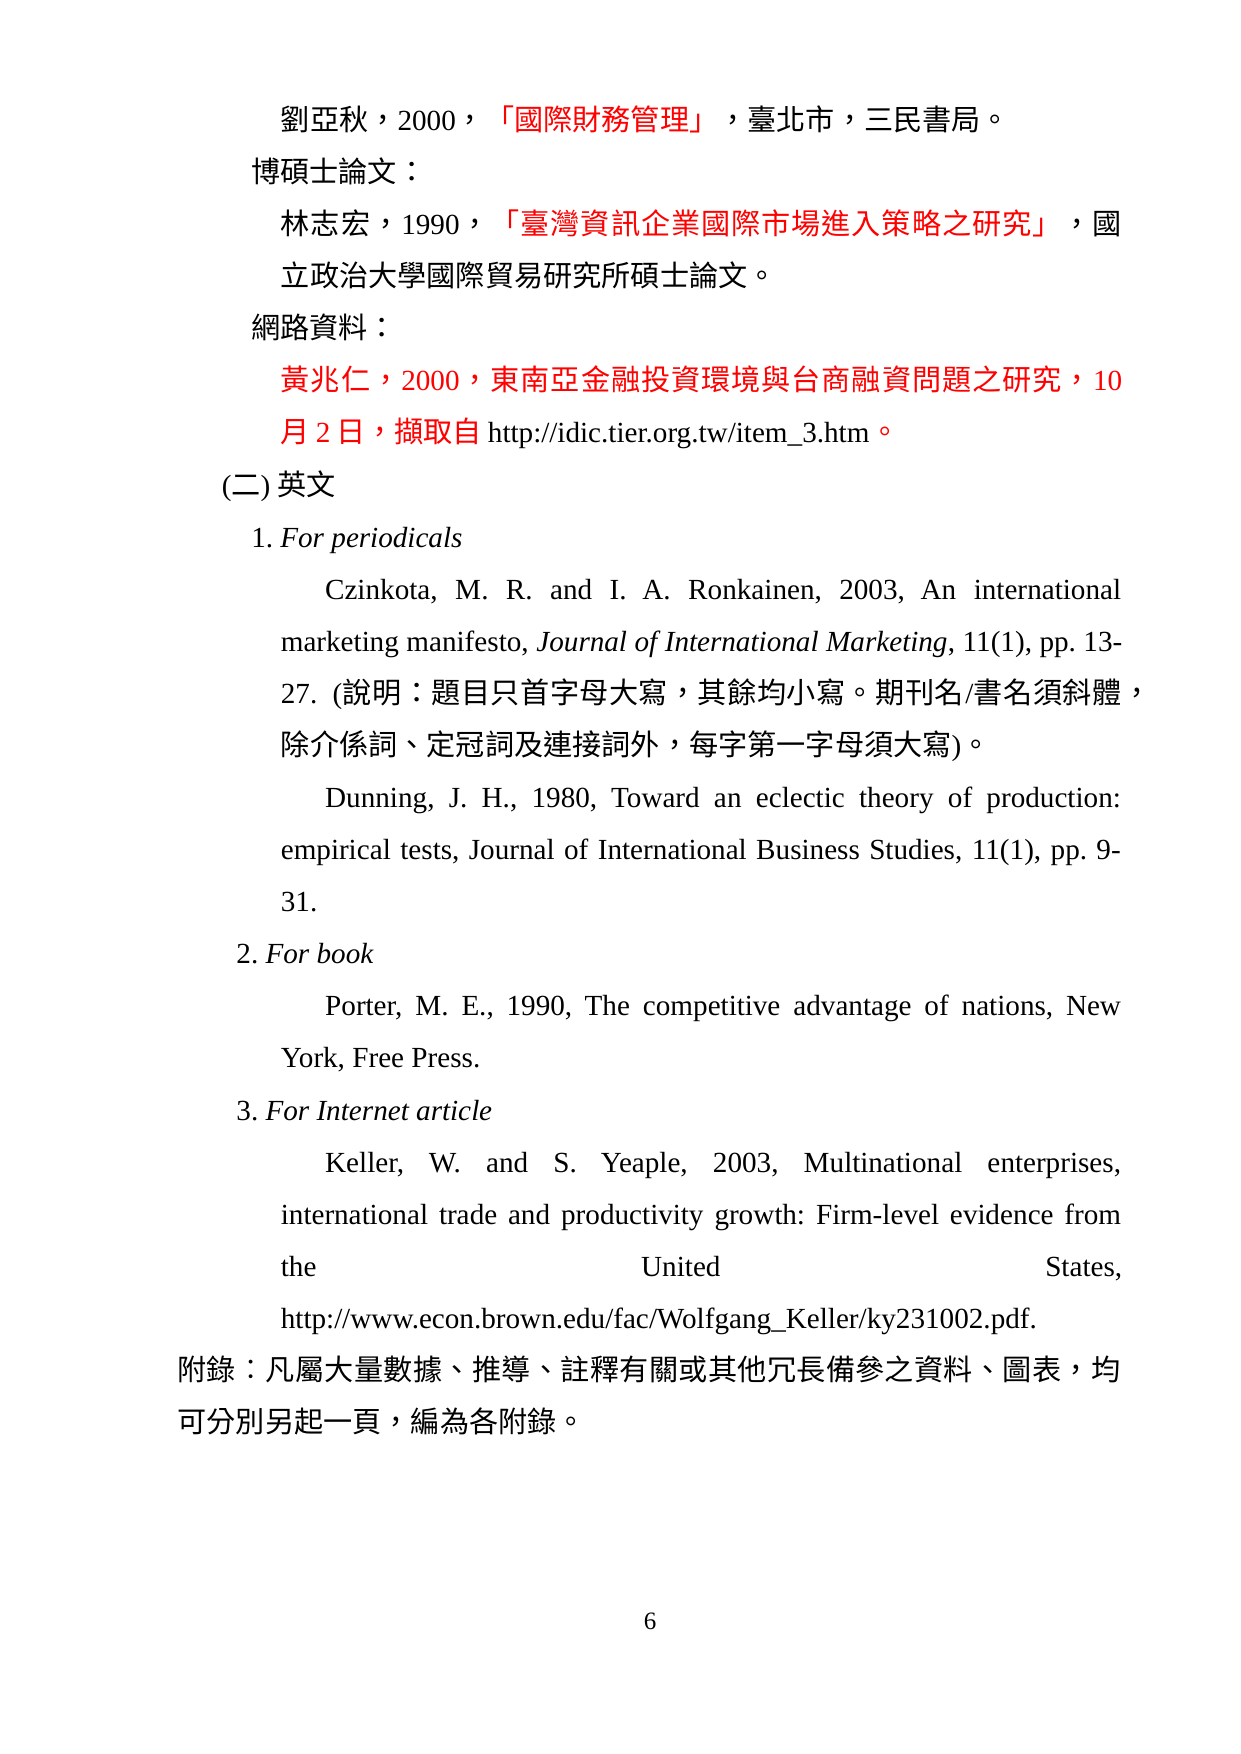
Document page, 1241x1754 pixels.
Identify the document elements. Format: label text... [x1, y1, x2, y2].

text 劉亞秋，2000，「國際財務管理」，臺北市，三民書局。 [281, 89, 1122, 141]
text 博碩士論文： [177, 141, 1122, 193]
text (二) 英文 [222, 453, 1122, 505]
text 1. For periodicals [177, 505, 1122, 557]
text Keller, W. and S. Yeaple, 2003, Multinational enterprises, international trade and productivity growth: Firm-level evidence from the United States, http://www.econ.brown.edu/fac/Wolfgang_Keller/ky231002.pdf. [281, 1130, 1122, 1339]
text 黃兆仁，2000，東南亞金融投資環境與台商融資問題之研究，10月2日，擷取自http://idic.tier.org.tw/item_3.htm。 [281, 349, 1122, 453]
text 3. For Internet article [177, 1078, 1122, 1130]
text 網路資料： [177, 297, 1122, 349]
text Porter, M. E., 1990, The competitive advantage of nations, New York, Free Press. [281, 974, 1122, 1078]
text 林志宏，1990，「臺灣資訊企業國際市場進入策略之研究」，國立政治大學國際貿易研究所碩士論文。 [281, 193, 1122, 297]
text 2. For book [177, 922, 1122, 974]
text Dunning, J. H., 1980, Toward an eclectic theory of production: empirical tests, Journal of International Business Studies, 11(1), pp. 9-31. [281, 766, 1122, 922]
text 附錄︰凡屬大量數據、推導、註釋有關或其他冗長備參之資料、圖表，均可分別另起一頁，編為各附錄。 [177, 1339, 1122, 1443]
text Czinkota, M. R. and I. A. Ronkainen, 2003, An international marketing manifesto, Journal of International Marketing, 11(1), pp. 13-27. (說明：題目只首字母大寫，其餘均小寫。期刊名/書名須斜體，除介係詞、定冠詞及連接詞外，每字第一字母須大寫)。 [281, 557, 1122, 766]
